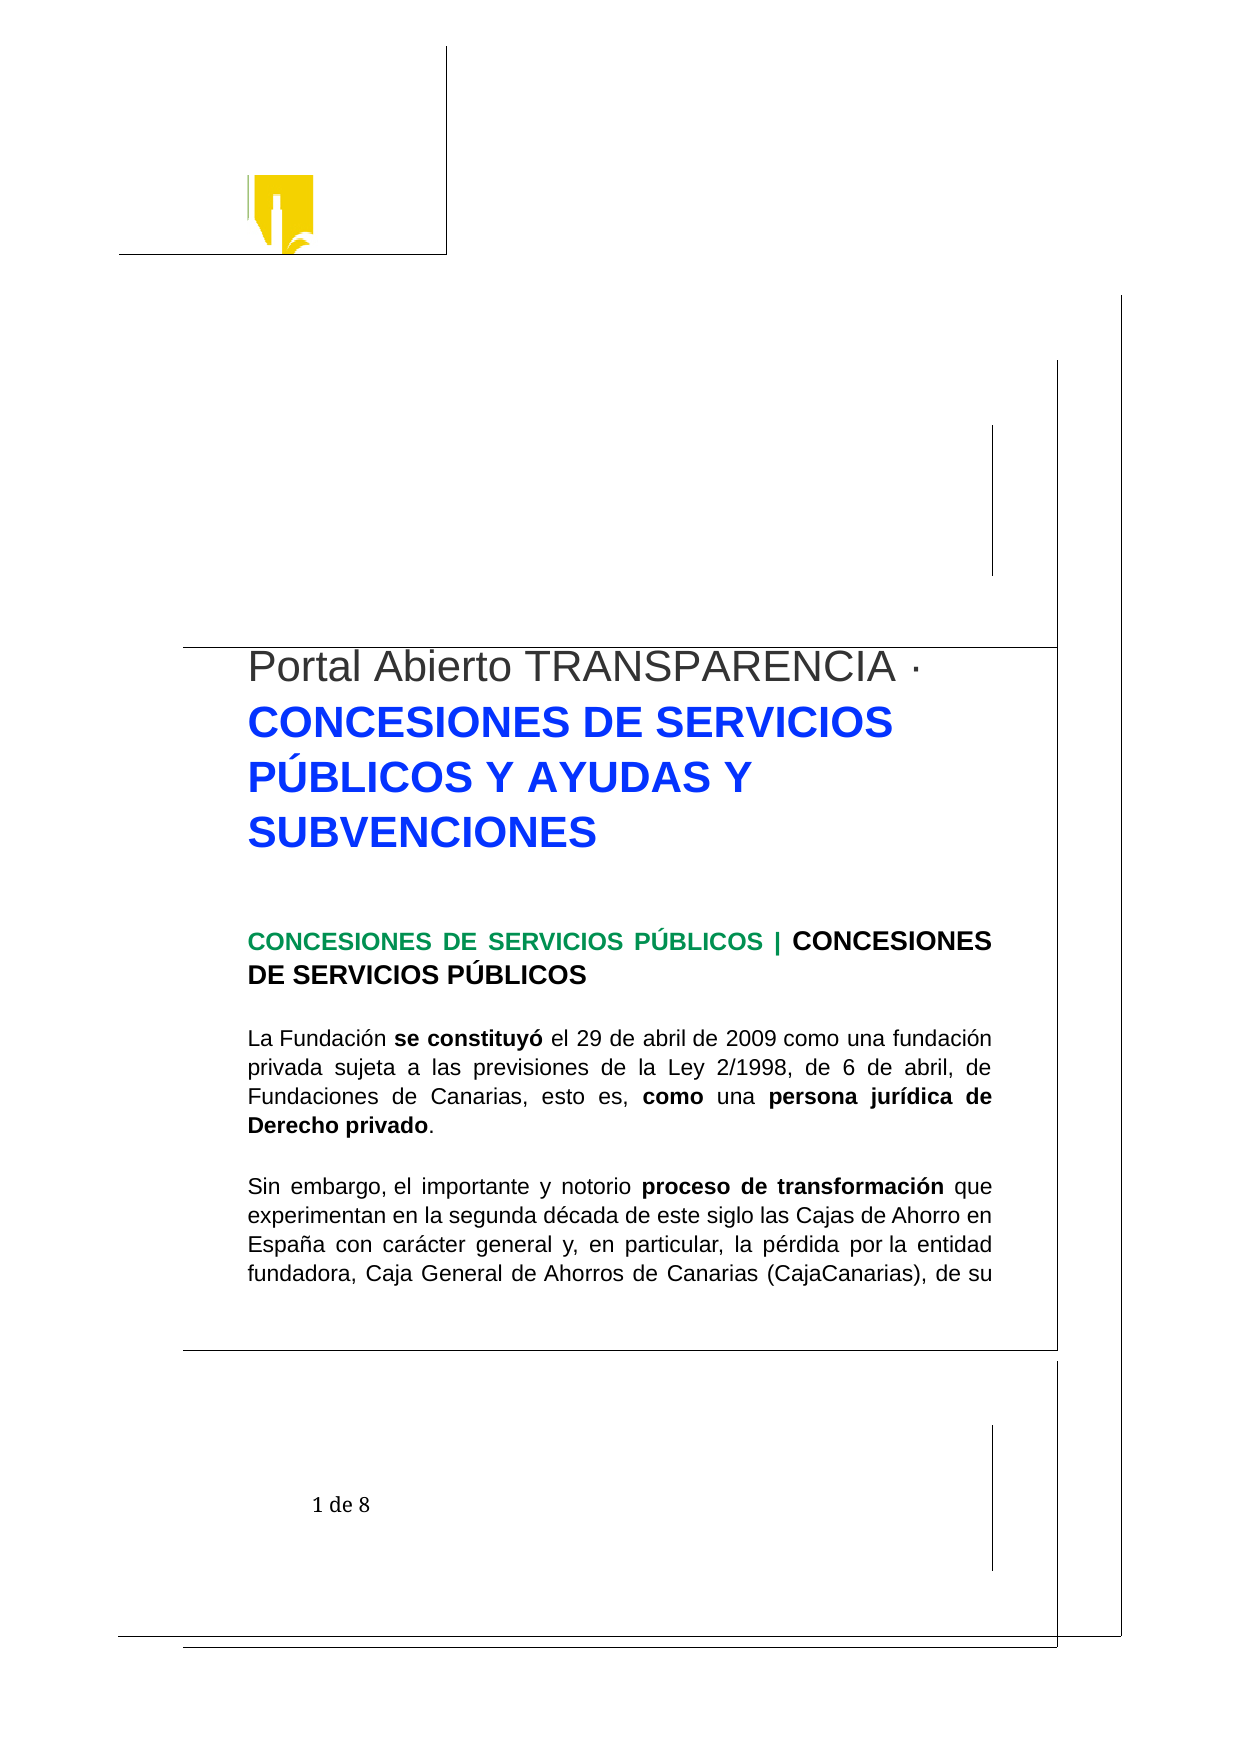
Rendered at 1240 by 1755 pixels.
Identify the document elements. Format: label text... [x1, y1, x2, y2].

text CONCESIONES DE SERVICIOS PÚBLICOS | CONCESIONES DE SERVICIOS PÚBLICOS [183, 860, 1057, 961]
text Sin embargo, el importante y notorio proceso de transformación que experimentan en la segunda década de este siglo las Cajas de Ahorro en España con carácter general y, en particular, la pérdida por la entidad fundadora, Caja General de Ahorros de Canarias (CajaCanarias), de su condición de entidad de crédito y su conversión por imperativo legal en fundación, bajo la denominación Fundación Bancaria Canaria Caja General de Ahorros de Canarias – Fundación Cajacanarias, deriva en la renuncia expresa a su presencia en el Patronato de la Fundación Canaria Santa Cruz Sostenible y, por ende, al cese de los patronos y las patronas designados en su representación; renuncia, instada y convenida por acuerdo adoptado en el seno del Patronato en la sesión celebrada el 27 de mayo de 2014. [183, 1108, 1057, 1350]
text La Fundación se constituyó el 29 de abril de 2009 como una fundación privada sujeta a las previsiones de la Ley 2/1998, de 6 de abril, de Fundaciones de Canarias, esto es, como una persona jurídica de Derecho privado. [183, 961, 1057, 1108]
text Portal Abierto TRANSPARENCIA · CONCESIONES DE SERVICIOS PÚBLICOS Y AYUDAS Y SUBVENCIONES [183, 576, 1057, 857]
